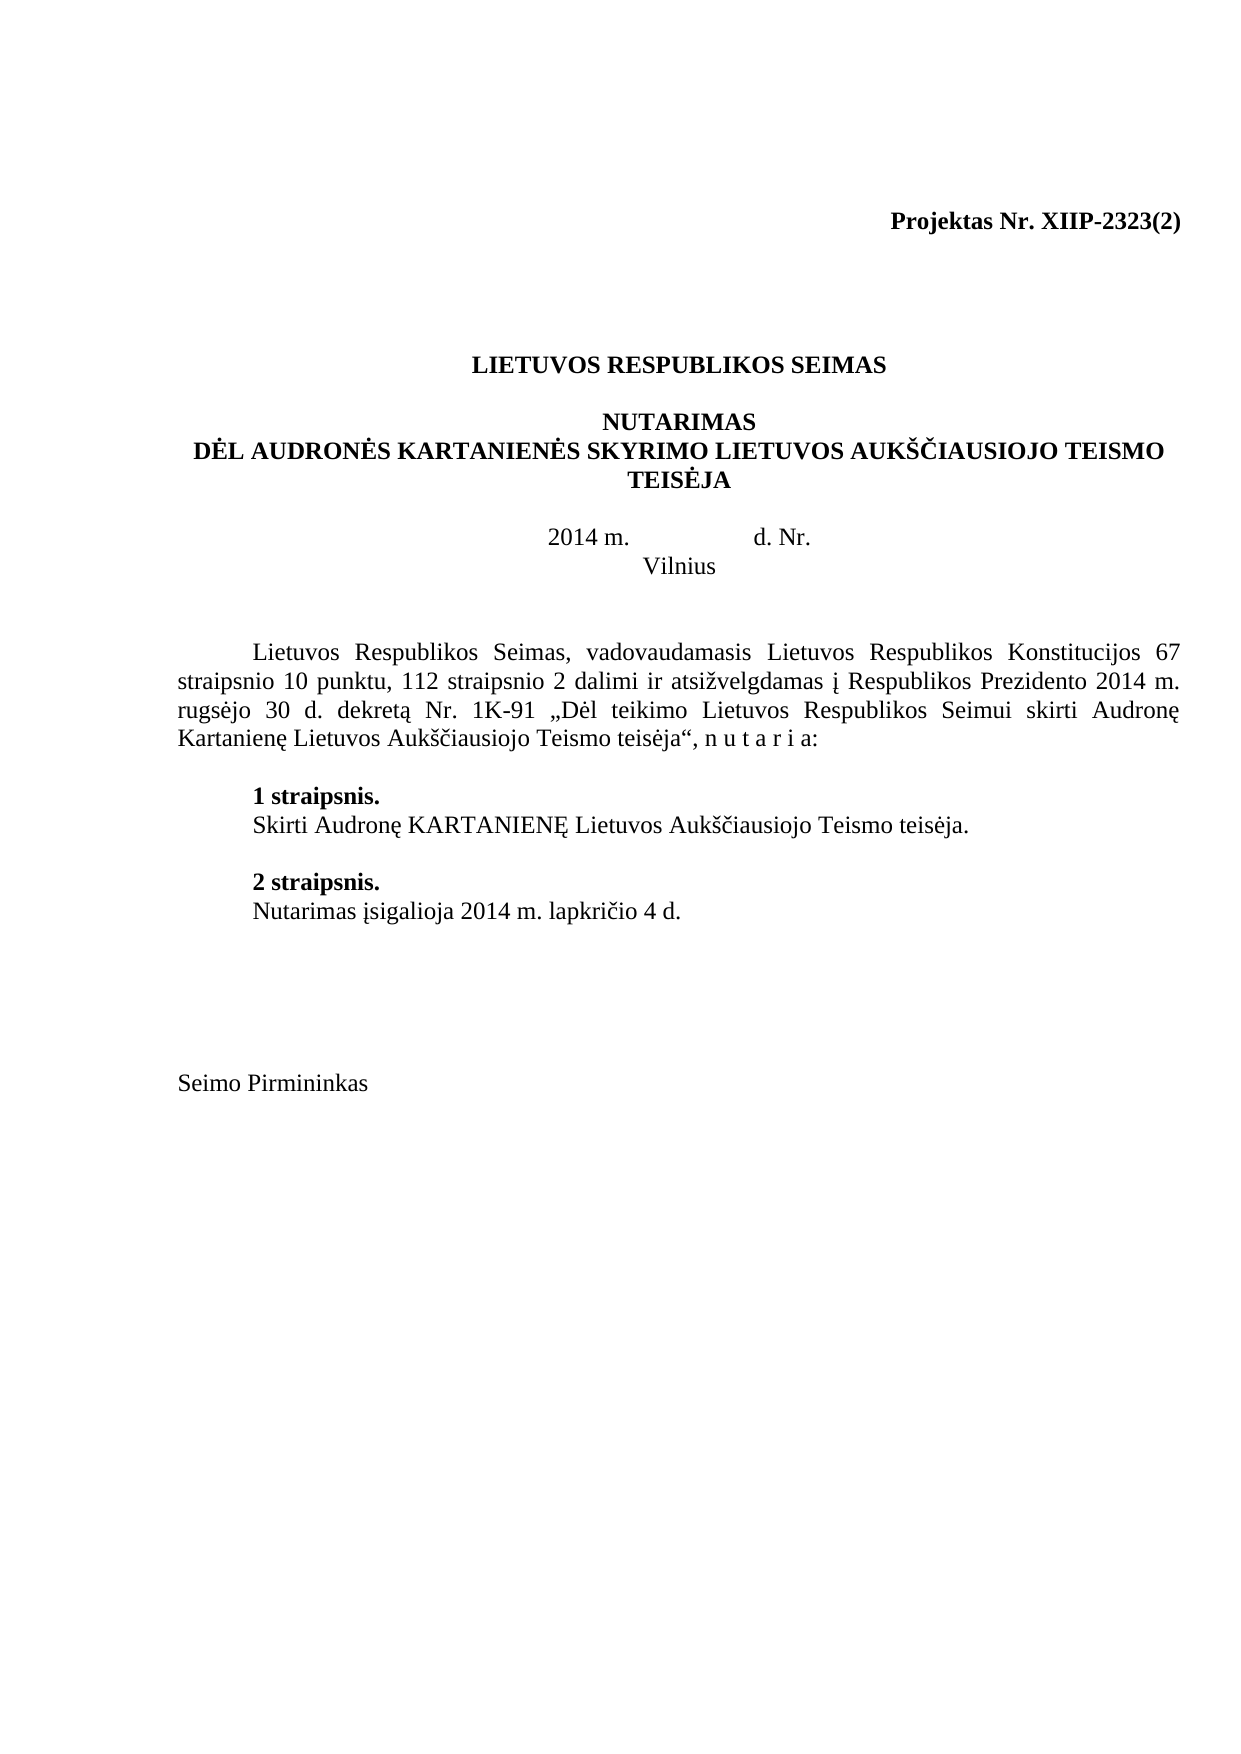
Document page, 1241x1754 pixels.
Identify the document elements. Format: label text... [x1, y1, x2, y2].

text 2014 m. rugsėjo d. Nr. [177, 522, 1181, 551]
text Vilnius [177, 551, 1181, 580]
text LIETUVOS RESPUBLIKOS SEIMAS [177, 350, 1181, 378]
text Lietuvos Respublikos Seimas, vadovaudamasis Lietuvos Respublikos Konstitucijos 67 straipsnio 10 punktu, 112 straipsnio 2 dalimi ir atsižvelgdamas į Respublikos Prezidento 2014 m. rugsėjo 30 d. dekretą Nr. 1K-91 „Dėl teikimo Lietuvos Respublikos Seimui skirti Audronę Kartanienę Lietuvos Aukščiausiojo Teismo teisėja“, n u t a r i a: [177, 637, 1181, 752]
text Projektas Nr. XIIP-2323(2) [177, 206, 1181, 235]
text NUTARIMAS [177, 407, 1181, 436]
text Seimo Pirmininkas [177, 1068, 1181, 1097]
text Nutarimas įsigalioja 2014 m. lapkričio 4 d. [177, 896, 1181, 925]
text 1 straipsnis. [177, 781, 1181, 810]
text 2 straipsnis. [177, 867, 1181, 896]
text DĖL AUDRONĖS KARTANIENĖS SKYRIMO LIETUVOS AUKŠČIAUSIOJO TEISMO TEISĖJA [177, 436, 1181, 493]
text Skirti Audronę KARTANIENĘ Lietuvos Aukščiausiojo Teismo teisėja. [177, 810, 1181, 838]
